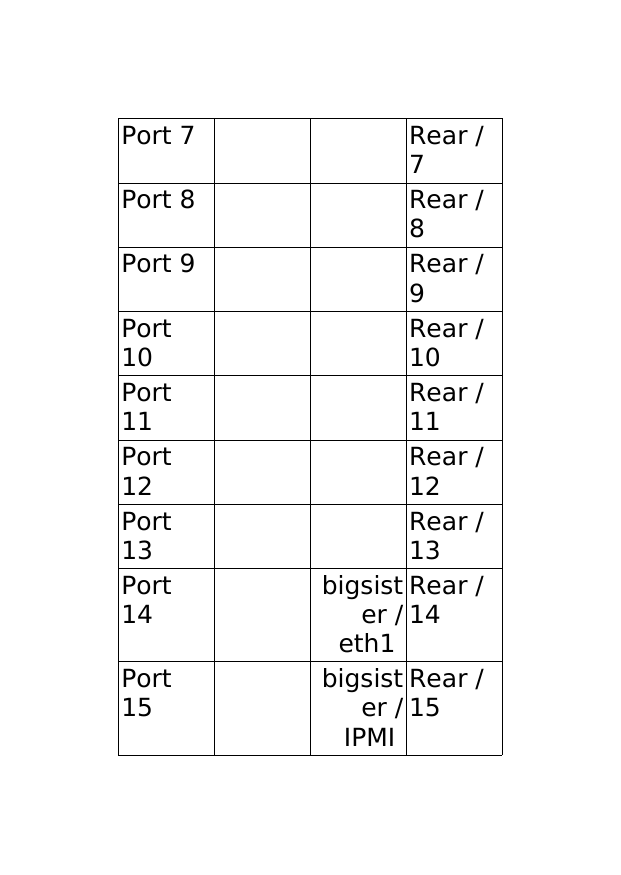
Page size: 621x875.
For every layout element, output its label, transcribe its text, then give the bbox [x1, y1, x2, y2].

table_cell bigsister / eth1 [311, 569, 406, 661]
table_cell [311, 376, 406, 439]
table_cell [215, 376, 310, 439]
table_cell Port 13 [119, 505, 214, 568]
table_cell [215, 119, 310, 182]
table_cell [215, 248, 310, 311]
table_cell bigsister / IPMI [311, 662, 406, 755]
table_cell Rear / 13 [407, 505, 502, 568]
table_cell Port 8 [119, 184, 214, 247]
table_cell [215, 441, 310, 504]
table_cell Rear / 10 [407, 312, 502, 375]
table_cell Rear / 8 [407, 184, 502, 247]
table_cell [215, 312, 310, 375]
table_cell Rear / 12 [407, 441, 502, 504]
table_cell [311, 119, 406, 182]
table_cell [311, 441, 406, 504]
table_cell Rear / 14 [407, 569, 502, 661]
table_cell [311, 248, 406, 311]
table_cell [311, 312, 406, 375]
table_cell Rear / 7 [407, 119, 502, 182]
table_cell Port 15 [119, 662, 214, 755]
table_cell Rear / 15 [407, 662, 502, 755]
table_cell [215, 569, 310, 661]
table_cell Port 10 [119, 312, 214, 375]
table_cell [215, 184, 310, 247]
table_cell Port 9 [119, 248, 214, 311]
table_cell Port 14 [119, 569, 214, 661]
table_cell Port 11 [119, 376, 214, 439]
table_cell Port 7 [119, 119, 214, 182]
table_cell Rear / 9 [407, 248, 502, 311]
table_cell Port 12 [119, 441, 214, 504]
table_cell [215, 505, 310, 568]
table_cell Rear / 11 [407, 376, 502, 439]
table_cell [215, 662, 310, 755]
table_cell [311, 505, 406, 568]
table_cell [311, 184, 406, 247]
